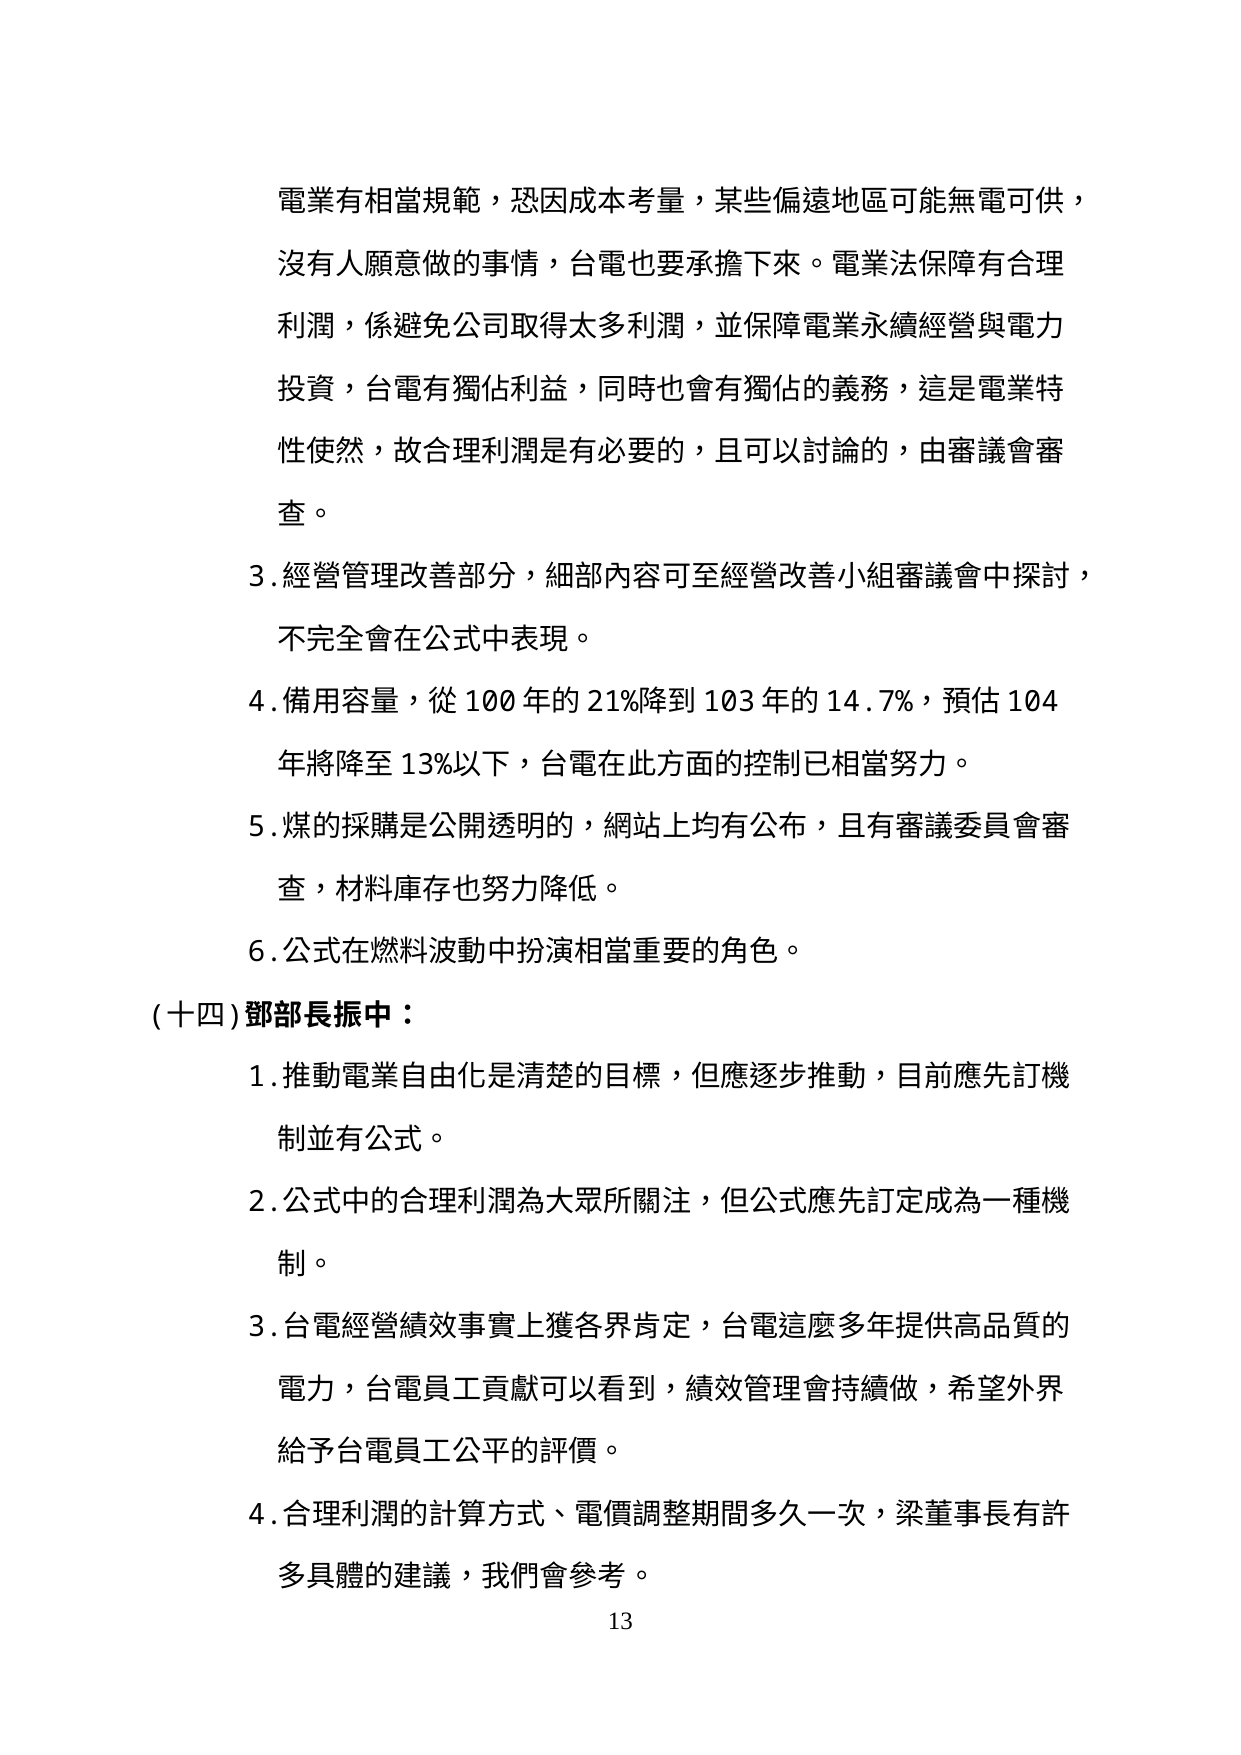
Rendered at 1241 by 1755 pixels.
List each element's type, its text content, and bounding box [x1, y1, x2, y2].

text 2.公式中的合理利潤為大眾所關注，但公式應先訂定成為一種機制。 [248, 1158, 1093, 1283]
text 5.煤的採購是公開透明的，網站上均有公布，且有審議委員會審查，材料庫存也努力降低。 [248, 783, 1093, 908]
text 電業有相當規範，恐因成本考量，某些偏遠地區可能無電可供，沒有人願意做的事情，台電也要承擔下來。電業法保障有合理利潤，係避免公司取得太多利潤，並保障電業永續經營與電力投資，台電有獨佔利益，同時也會有獨佔的義務，這是電業特性使然，故合理利潤是有必要的，且可以討論的，由審議會審查。 [248, 158, 1093, 533]
text (十四)鄧部長振中： [148, 971, 1093, 1033]
text 3.台電經營績效事實上獲各界肯定，台電這麼多年提供高品質的電力，台電員工貢獻可以看到，績效管理會持續做，希望外界給予台電員工公平的評價。 [248, 1283, 1093, 1471]
text 4.合理利潤的計算方式、電價調整期間多久一次，梁董事長有許多具體的建議，我們會參考。 [248, 1471, 1093, 1596]
text 1.推動電業自由化是清楚的目標，但應逐步推動，目前應先訂機制並有公式。 [248, 1033, 1093, 1158]
text 4.備用容量，從100年的21%降到103年的14.7%，預估104年將降至13%以下，台電在此方面的控制已相當努力。 [248, 658, 1093, 783]
text 3.經營管理改善部分，細部內容可至經營改善小組審議會中探討，不完全會在公式中表現。 [248, 533, 1093, 658]
text 6.公式在燃料波動中扮演相當重要的角色。 [248, 908, 1093, 971]
